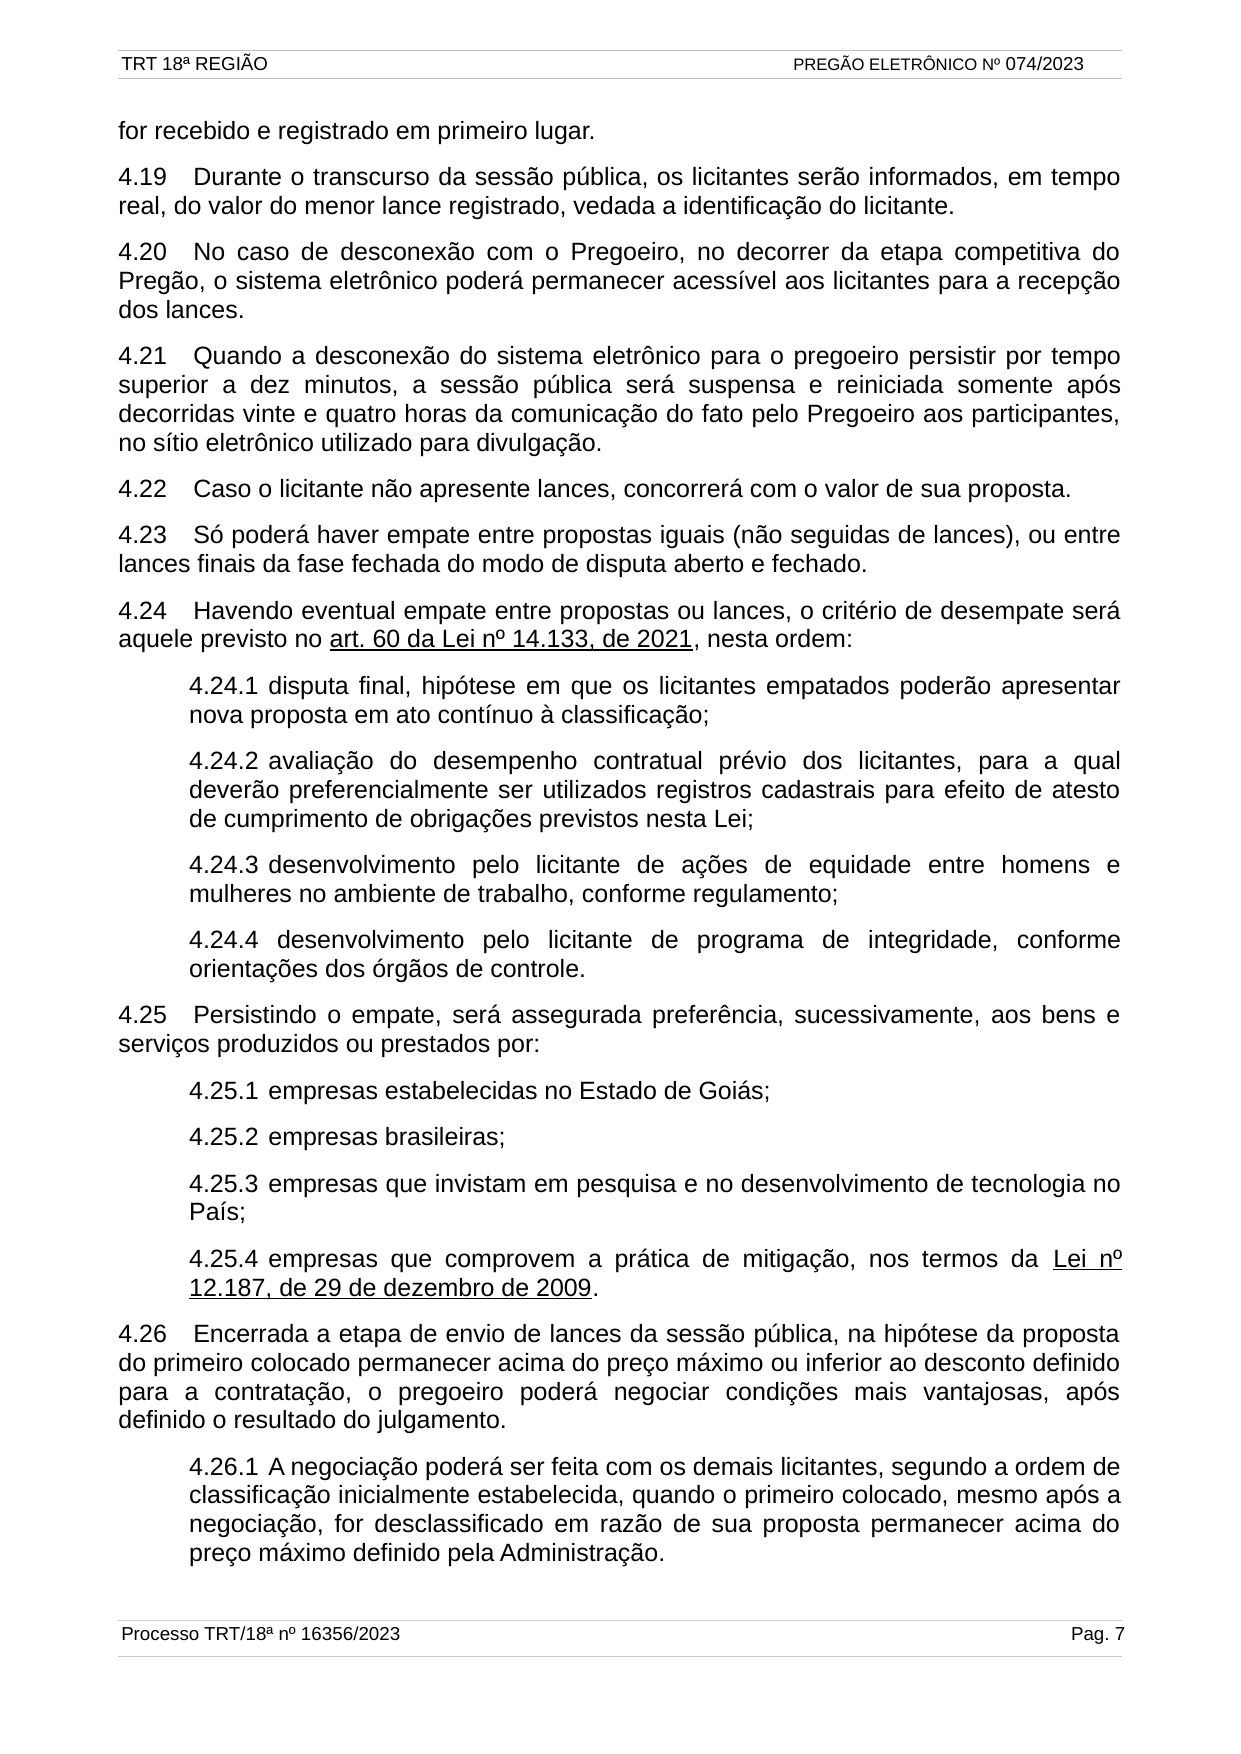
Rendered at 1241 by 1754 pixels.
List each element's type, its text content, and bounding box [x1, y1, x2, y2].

text 4.24.3 desenvolvimento pelo licitante de ações de equidade entre homens e mulheres no ambiente de trabalho, conforme regulamento; [189, 850, 1122, 907]
text for recebido e registrado em primeiro lugar. [118, 116, 1122, 144]
text 4.24 Havendo eventual empate entre propostas ou lances, o critério de desempate será aquele previsto no art. 60 da Lei nº 14.133, de 2021, nesta ordem: [118, 596, 1122, 653]
text 4.24.2 avaliação do desempenho contratual prévio dos licitantes, para a qual deverão preferencialmente ser utilizados registros cadastrais para efeito de atesto de cumprimento de obrigações previstos nesta Lei; [189, 746, 1122, 832]
text 4.26.1 A negociação poderá ser feita com os demais licitantes, segundo a ordem de classificação inicialmente estabelecida, quando o primeiro colocado, mesmo após a negociação, for desclassificado em razão de sua proposta permanecer acima do preço máximo definido pela Administração. [189, 1452, 1122, 1567]
text 4.24.4 desenvolvimento pelo licitante de programa de integridade, conforme orientações dos órgãos de controle. [189, 925, 1122, 983]
text 4.25.1 empresas estabelecidas no Estado de Goiás; [189, 1076, 1122, 1104]
text 4.24.1 disputa final, hipótese em que os licitantes empatados poderão apresentar nova proposta em ato contínuo à classificação; [189, 671, 1122, 728]
text 4.25.3 empresas que invistam em pesquisa e no desenvolvimento de tecnologia no País; [189, 1168, 1122, 1226]
text 4.21 Quando a desconexão do sistema eletrônico para o pregoeiro persistir por tempo superior a dez minutos, a sessão pública será suspensa e reiniciada somente após decorridas vinte e quatro horas da comunicação do fato pelo Pregoeiro aos participantes, no sítio eletrônico utilizado para divulgação. [118, 341, 1122, 456]
text 4.25.4 empresas que comprovem a prática de mitigação, nos termos da Lei nº 12.187, de 29 de dezembro de 2009. [189, 1244, 1122, 1301]
text 4.25.2 empresas brasileiras; [189, 1122, 1122, 1151]
text 4.25 Persistindo o empate, será assegurada preferência, sucessivamente, aos bens e serviços produzidos ou prestados por: [118, 1000, 1122, 1058]
text 4.26 Encerrada a etapa de envio de lances da sessão pública, na hipótese da proposta do primeiro colocado permanecer acima do preço máximo ou inferior ao desconto definido para a contratação, o pregoeiro poderá negociar condições mais vantajosas, após definido o resultado do julgamento. [118, 1319, 1122, 1434]
text 4.22 Caso o licitante não apresente lances, concorrerá com o valor de sua proposta. [118, 474, 1122, 503]
text 4.19 Durante o transcurso da sessão pública, os licitantes serão informados, em tempo real, do valor do menor lance registrado, vedada a identificação do licitante. [118, 162, 1122, 219]
text 4.20 No caso de desconexão com o Pregoeiro, no decorrer da etapa competitiva do Pregão, o sistema eletrônico poderá permanecer acessível aos licitantes para a recepção dos lances. [118, 237, 1122, 323]
text 4.23 Só poderá haver empate entre propostas iguais (não seguidas de lances), ou entre lances finais da fase fechada do modo de disputa aberto e fechado. [118, 520, 1122, 578]
